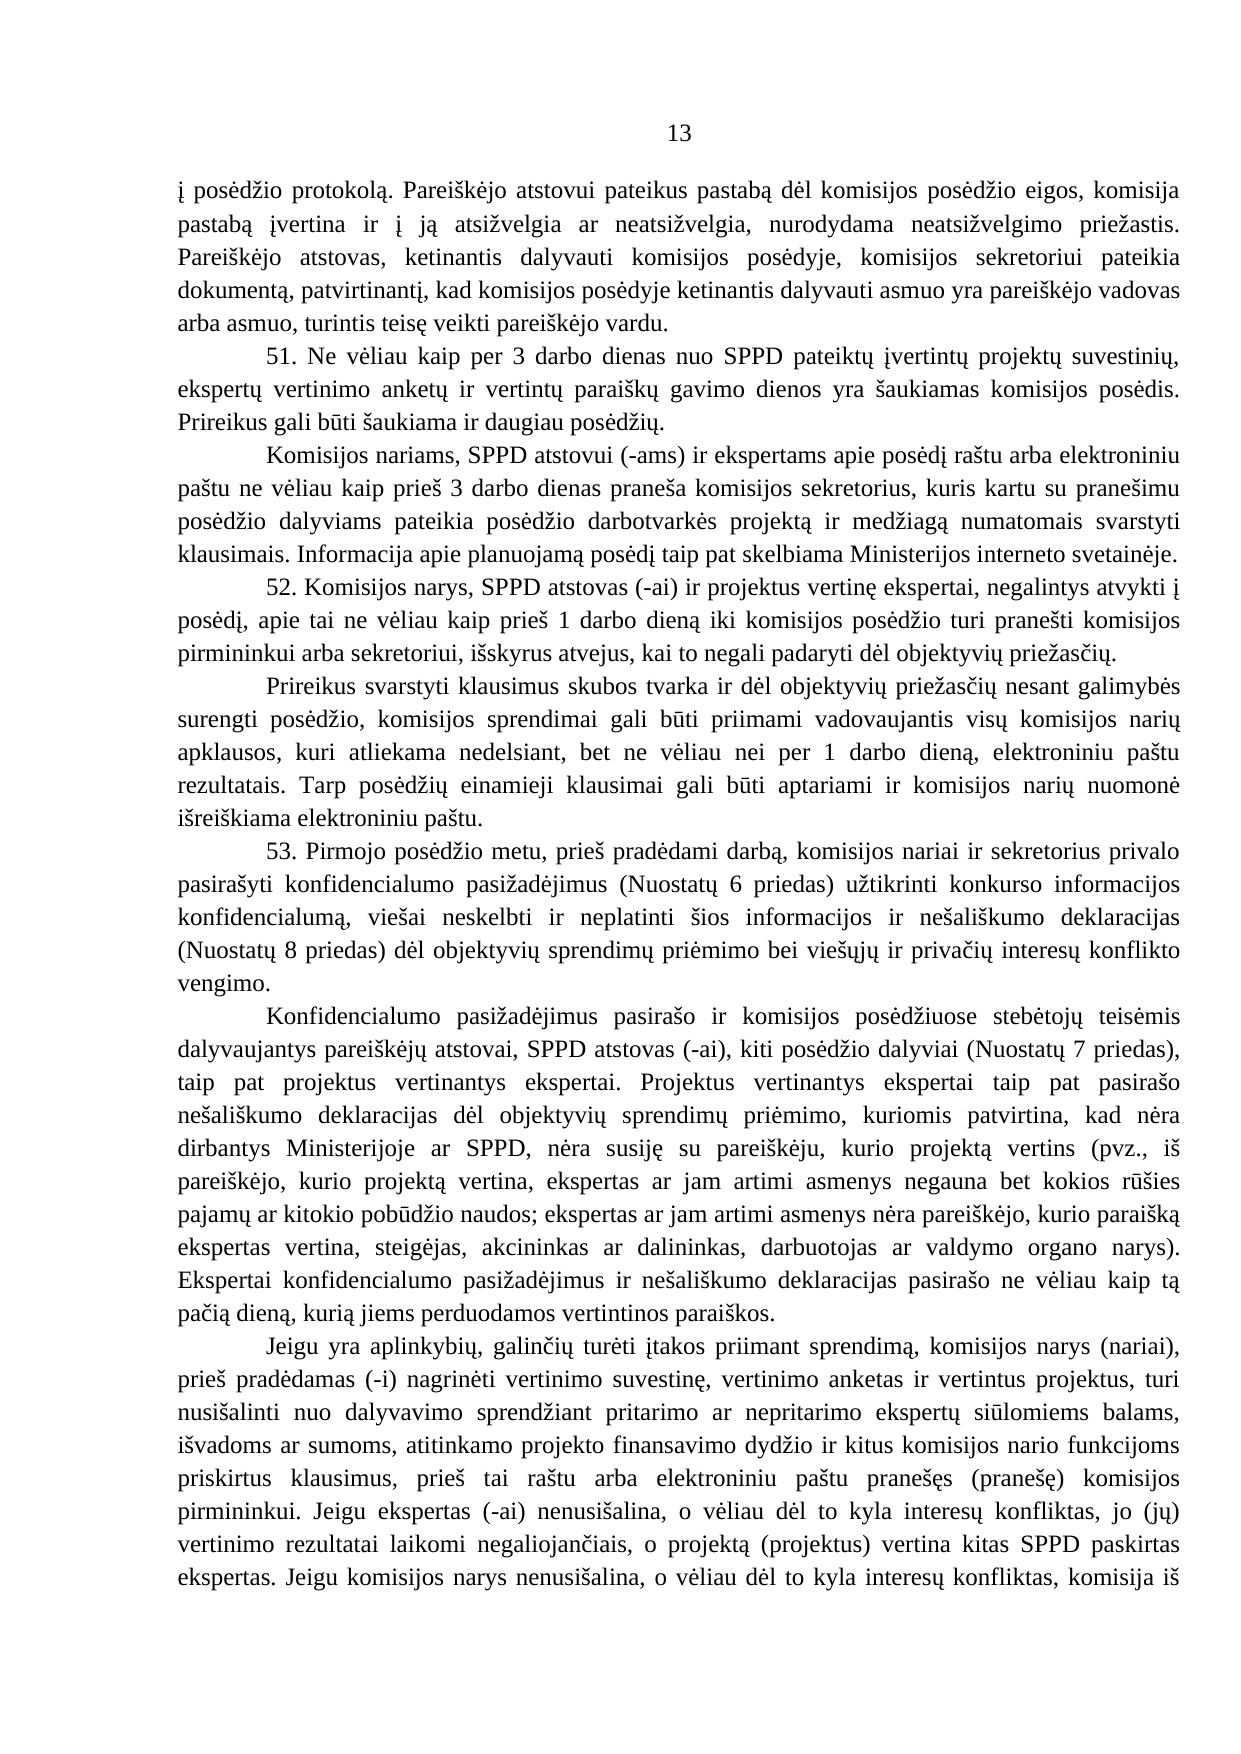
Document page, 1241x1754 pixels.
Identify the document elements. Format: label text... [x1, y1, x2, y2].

text Komisijos nariams, SPPD atstovui (-ams) ir ekspertams apie posėdį raštu arba elektroniniu paštu ne vėliau kaip prieš 3 darbo dienas praneša komisijos sekretorius, kuris kartu su pranešimu posėdžio dalyviams pateikia posėdžio darbotvarkės projektą ir medžiagą numatomais svarstyti klausimais. Informacija apie planuojamą posėdį taip pat skelbiama Ministerijos interneto svetainėje. [177, 440, 1181, 568]
text į posėdžio protokolą. Pareiškėjo atstovui pateikus pastabą dėl komisijos posėdžio eigos, komisija pastabą įvertina ir į ją atsižvelgia ar neatsižvelgia, nurodydama neatsižvelgimo priežastis. Pareiškėjo atstovas, ketinantis dalyvauti komisijos posėdyje, komisijos sekretoriui pateikia dokumentą, patvirtinantį, kad komisijos posėdyje ketinantis dalyvauti asmuo yra pareiškėjo vadovas arba asmuo, turintis teisę veikti pareiškėjo vardu. [177, 176, 1181, 336]
text Prireikus svarstyti klausimus skubos tvarka ir dėl objektyvių priežasčių nesant galimybės surengti posėdžio, komisijos sprendimai gali būti priimami vadovaujantis visų komisijos narių apklausos, kuri atliekama nedelsiant, bet ne vėliau nei per 1 darbo dieną, elektroniniu paštu rezultatais. Tarp posėdžių einamieji klausimai gali būti aptariami ir komisijos narių nuomonė išreiškiama elektroniniu paštu. [177, 671, 1181, 832]
text 53. Pirmojo posėdžio metu, prieš pradėdami darbą, komisijos nariai ir sekretorius privalo pasirašyti konfidencialumo pasižadėjimus (Nuostatų 6 priedas) užtikrinti konkurso informacijos konfidencialumą, viešai neskelbti ir neplatinti šios informacijos ir nešališkumo deklaracijas (Nuostatų 8 priedas) dėl objektyvių sprendimų priėmimo bei viešųjų ir privačių interesų konflikto vengimo. [177, 836, 1181, 997]
text 51. Ne vėliau kaip per 3 darbo dienas nuo SPPD pateiktų įvertintų projektų suvestinių, ekspertų vertinimo anketų ir vertintų paraiškų gavimo dienos yra šaukiamas komisijos posėdis. Prireikus gali būti šaukiama ir daugiau posėdžių. [177, 341, 1181, 436]
text 52. Komisijos narys, SPPD atstovas (-ai) ir projektus vertinę ekspertai, negalintys atvykti į posėdį, apie tai ne vėliau kaip prieš 1 darbo dieną iki komisijos posėdžio turi pranešti komisijos pirmininkui arba sekretoriui, išskyrus atvejus, kai to negali padaryti dėl objektyvių priežasčių. [177, 572, 1181, 667]
text Jeigu yra aplinkybių, galinčių turėti įtakos priimant sprendimą, komisijos narys (nariai), prieš pradėdamas (-i) nagrinėti vertinimo suvestinę, vertinimo anketas ir vertintus projektus, turi nusišalinti nuo dalyvavimo sprendžiant pritarimo ar nepritarimo ekspertų siūlomiems balams, išvadoms ar sumoms, atitinkamo projekto finansavimo dydžio ir kitus komisijos nario funkcijoms priskirtus klausimus, prieš tai raštu arba elektroniniu paštu pranešęs (pranešę) komisijos pirmininkui. Jeigu ekspertas (-ai) nenusišalina, o vėliau dėl to kyla interesų konfliktas, jo (jų) vertinimo rezultatai laikomi negaliojančiais, o projektą (projektus) vertina kitas SPPD paskirtas ekspertas. Jeigu komisijos narys nenusišalina, o vėliau dėl to kyla interesų konfliktas, komisija iš [177, 1331, 1181, 1591]
text Konfidencialumo pasižadėjimus pasirašo ir komisijos posėdžiuose stebėtojų teisėmis dalyvaujantys pareiškėjų atstovai, SPPD atstovas (-ai), kiti posėdžio dalyviai (Nuostatų 7 priedas), taip pat projektus vertinantys ekspertai. Projektus vertinantys ekspertai taip pat pasirašo nešališkumo deklaracijas dėl objektyvių sprendimų priėmimo, kuriomis patvirtina, kad nėra dirbantys Ministerijoje ar SPPD, nėra susiję su pareiškėju, kurio projektą vertins (pvz., iš pareiškėjo, kurio projektą vertina, ekspertas ar jam artimi asmenys negauna bet kokios rūšies pajamų ar kitokio pobūdžio naudos; ekspertas ar jam artimi asmenys nėra pareiškėjo, kurio paraišką ekspertas vertina, steigėjas, akcininkas ar dalininkas, darbuotojas ar valdymo organo narys). Ekspertai konfidencialumo pasižadėjimus ir nešališkumo deklaracijas pasirašo ne vėliau kaip tą pačią dieną, kurią jiems perduodamos vertintinos paraiškos. [177, 1001, 1181, 1327]
